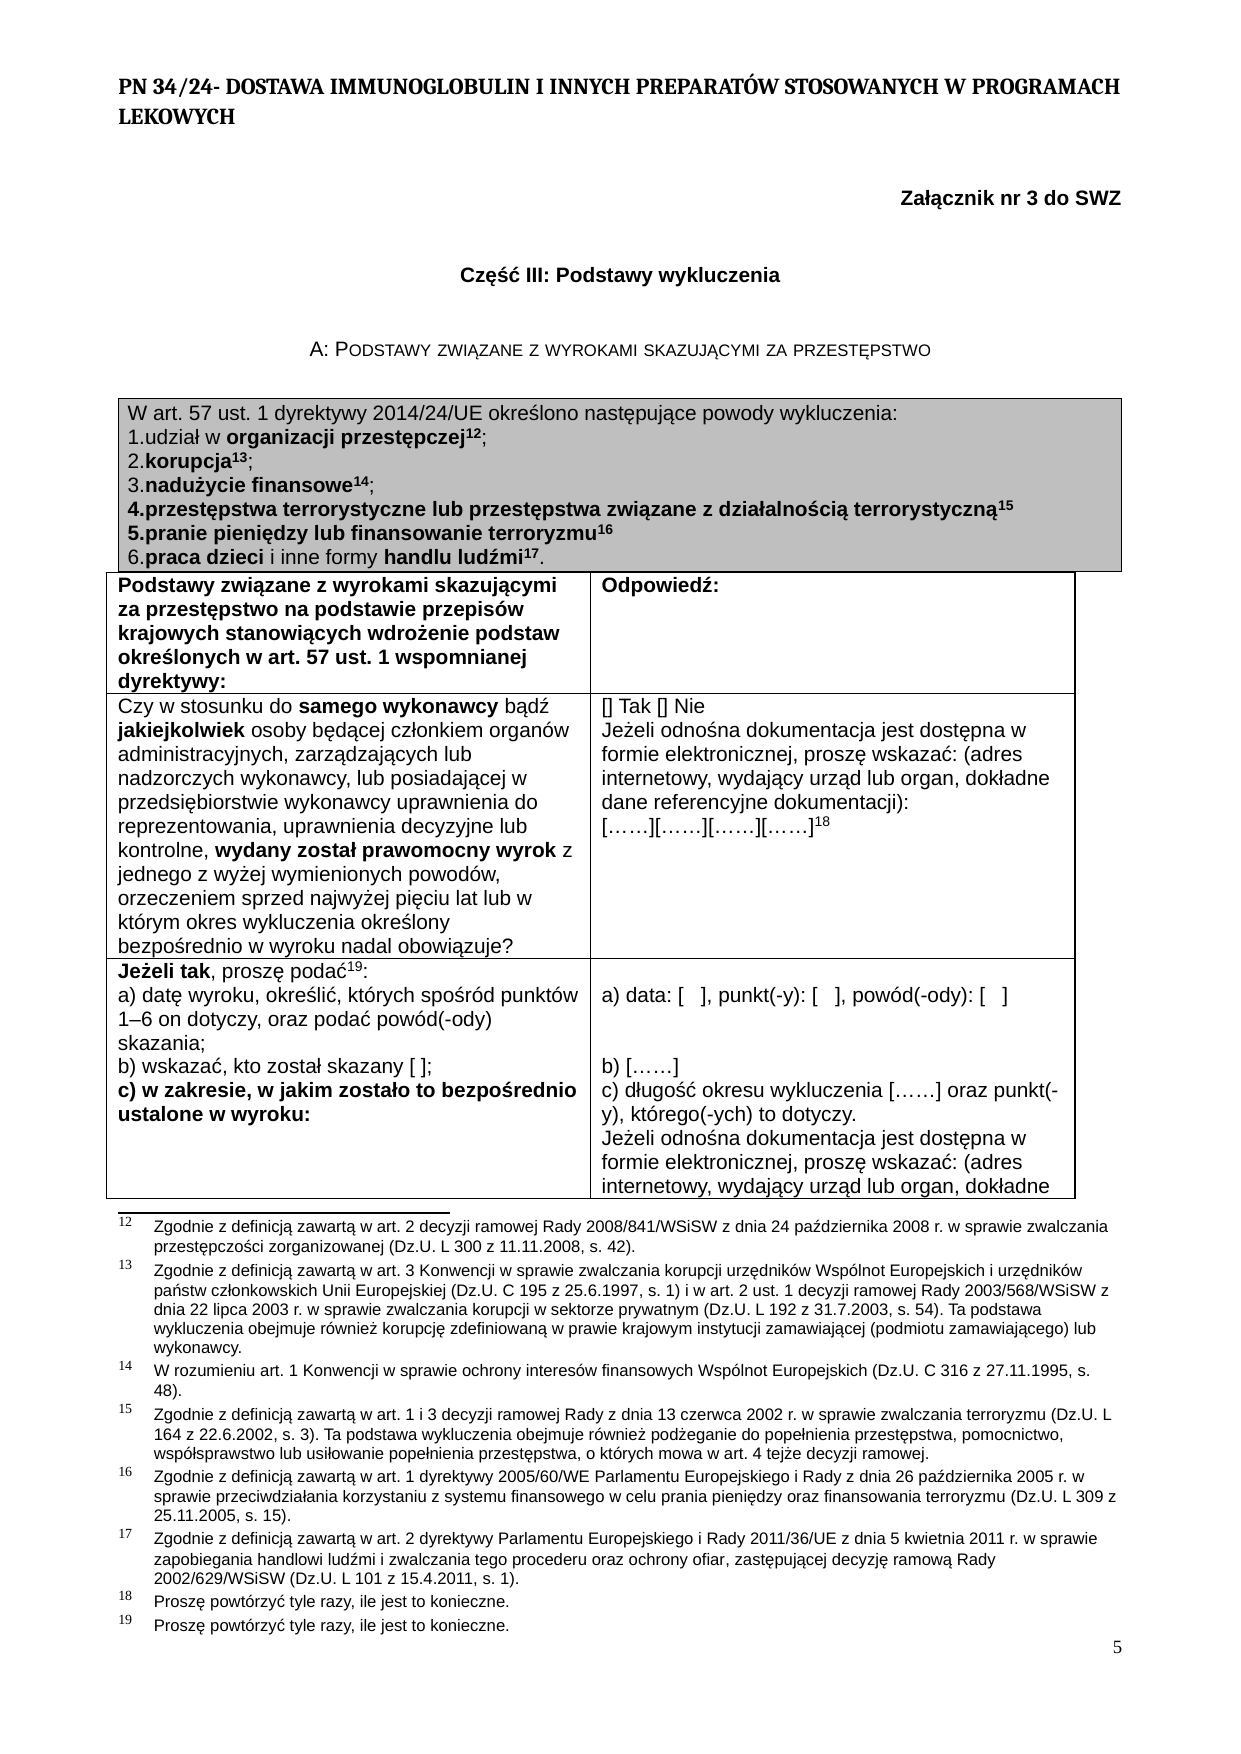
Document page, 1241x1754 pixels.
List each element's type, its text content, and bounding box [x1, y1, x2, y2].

list nadużycie finansowe; [119, 470, 1121, 494]
list Zgodnie z definicją zawartą w art. 3 Konwencji w sprawie zwalczania korupcji urzędników Wspólnot Europejskich i urzędników państw członkowskich Unii Europejskiej (Dz.U. C 195 z 25.6.1997, s. 1) i w art. 2 ust. 1 decyzji ramowej Rady 2003/568/WSiSW z dnia 22 lipca 2003 r. w sprawie zwalczania korupcji w sektorze prywatnym (Dz.U. L 192 z 31.7.2003, s. 54). Ta podstawa wykluczenia obejmuje również korupcję zdefiniowaną w prawie krajowym instytucji zamawiającej (podmiotu zamawiającego) lub wykonawcy. [118, 1256, 1122, 1357]
title Część III: Podstawy wykluczenia [118, 263, 1122, 287]
list pranie pieniędzy lub finansowanie terroryzmu [119, 518, 1121, 542]
list Zgodnie z definicją zawartą w art. 2 dyrektywy Parlamentu Europejskiego i Rady 2011/36/UE z dnia 5 kwietnia 2011 r. w sprawie zapobiegania handlowi ludźmi i zwalczania tego procederu oraz ochrony ofiar, zastępującej decyzję ramową Rady 2002/629/WSiSW (Dz.U. L 101 z 15.4.2011, s. 1). [118, 1525, 1122, 1588]
text W art. 57 ust. 1 dyrektywy 2014/24/UE określono następujące powody wykluczenia: [119, 399, 1121, 422]
title A: Podstawy związane z wyrokami skazującymi za przestępstwo [118, 337, 1122, 361]
list przestępstwa terrorystyczne lub przestępstwa związane z działalnością terrorystyczną [119, 494, 1121, 518]
table_cell a) data: [ ], punkt(-y): [ ], powód(-ody): [ ] b) [……] c) długość okresu wykluczenia [……] oraz punkt(-y), którego(-ych) to dotyczy. Jeżeli odnośna dokumentacja jest dostępna w formie elektronicznej, proszę wskazać: (adres internetowy, wydający urząd lub organ, dokładne [591, 959, 1074, 1198]
list Zgodnie z definicją zawartą w art. 1 i 3 decyzji ramowej Rady z dnia 13 czerwca 2002 r. w sprawie zwalczania terroryzmu (Dz.U. L 164 z 22.6.2002, s. 3). Ta podstawa wykluczenia obejmuje również podżeganie do popełnienia przestępstwa, pomocnictwo, współsprawstwo lub usiłowanie popełnienia przestępstwa, o których mowa w art. 4 tejże decyzji ramowej. [118, 1400, 1122, 1463]
table_cell [] Tak [] Nie Jeżeli odnośna dokumentacja jest dostępna w formie elektronicznej, proszę wskazać: (adres internetowy, wydający urząd lub organ, dokładne dane referencyjne dokumentacji): [……][……][……][……] [591, 694, 1074, 957]
list W rozumieniu art. 1 Konwencji w sprawie ochrony interesów finansowych Wspólnot Europejskich (Dz.U. C 316 z 27.11.1995, s. 48). [118, 1357, 1122, 1400]
list praca dzieci i inne formy handlu ludźmi. [119, 542, 1121, 571]
list Zgodnie z definicją zawartą w art. 1 dyrektywy 2005/60/WE Parlamentu Europejskiego i Rady z dnia 26 października 2005 r. w sprawie przeciwdziałania korzystaniu z systemu finansowego w celu prania pieniędzy oraz finansowania terroryzmu (Dz.U. L 309 z 25.11.2005, s. 15). [118, 1463, 1122, 1525]
table_cell Jeżeli tak, proszę podać: a) datę wyroku, określić, których spośród punktów 1–6 on dotyczy, oraz podać powód(-ody) skazania; b) wskazać, kto został skazany [ ]; c) w zakresie, w jakim zostało to bezpośrednio ustalone w wyroku: [107, 959, 590, 1198]
list udział w organizacji przestępczej; [119, 422, 1121, 446]
table_header Odpowiedź: [591, 573, 1074, 693]
table_cell Czy w stosunku do samego wykonawcy bądź jakiejkolwiek osoby będącej członkiem organów administracyjnych, zarządzających lub nadzorczych wykonawcy, lub posiadającej w przedsiębiorstwie wykonawcy uprawnienia do reprezentowania, uprawnienia decyzyjne lub kontrolne, wydany został prawomocny wyrok z jednego z wyżej wymienionych powodów, orzeczeniem sprzed najwyżej pięciu lat lub w którym okres wykluczenia określony bezpośrednio w wyroku nadal obowiązuje? [107, 694, 590, 957]
list Zgodnie z definicją zawartą w art. 2 decyzji ramowej Rady 2008/841/WSiSW z dnia 24 października 2008 r. w sprawie zwalczania przestępczości zorganizowanej (Dz.U. L 300 z 11.11.2008, s. 42). [118, 1213, 1122, 1256]
table_header Podstawy związane z wyrokami skazującymi za przestępstwo na podstawie przepisów krajowych stanowiących wdrożenie podstaw określonych w art. 57 ust. 1 wspomnianej dyrektywy: [107, 573, 590, 693]
list korupcja; [119, 446, 1121, 470]
